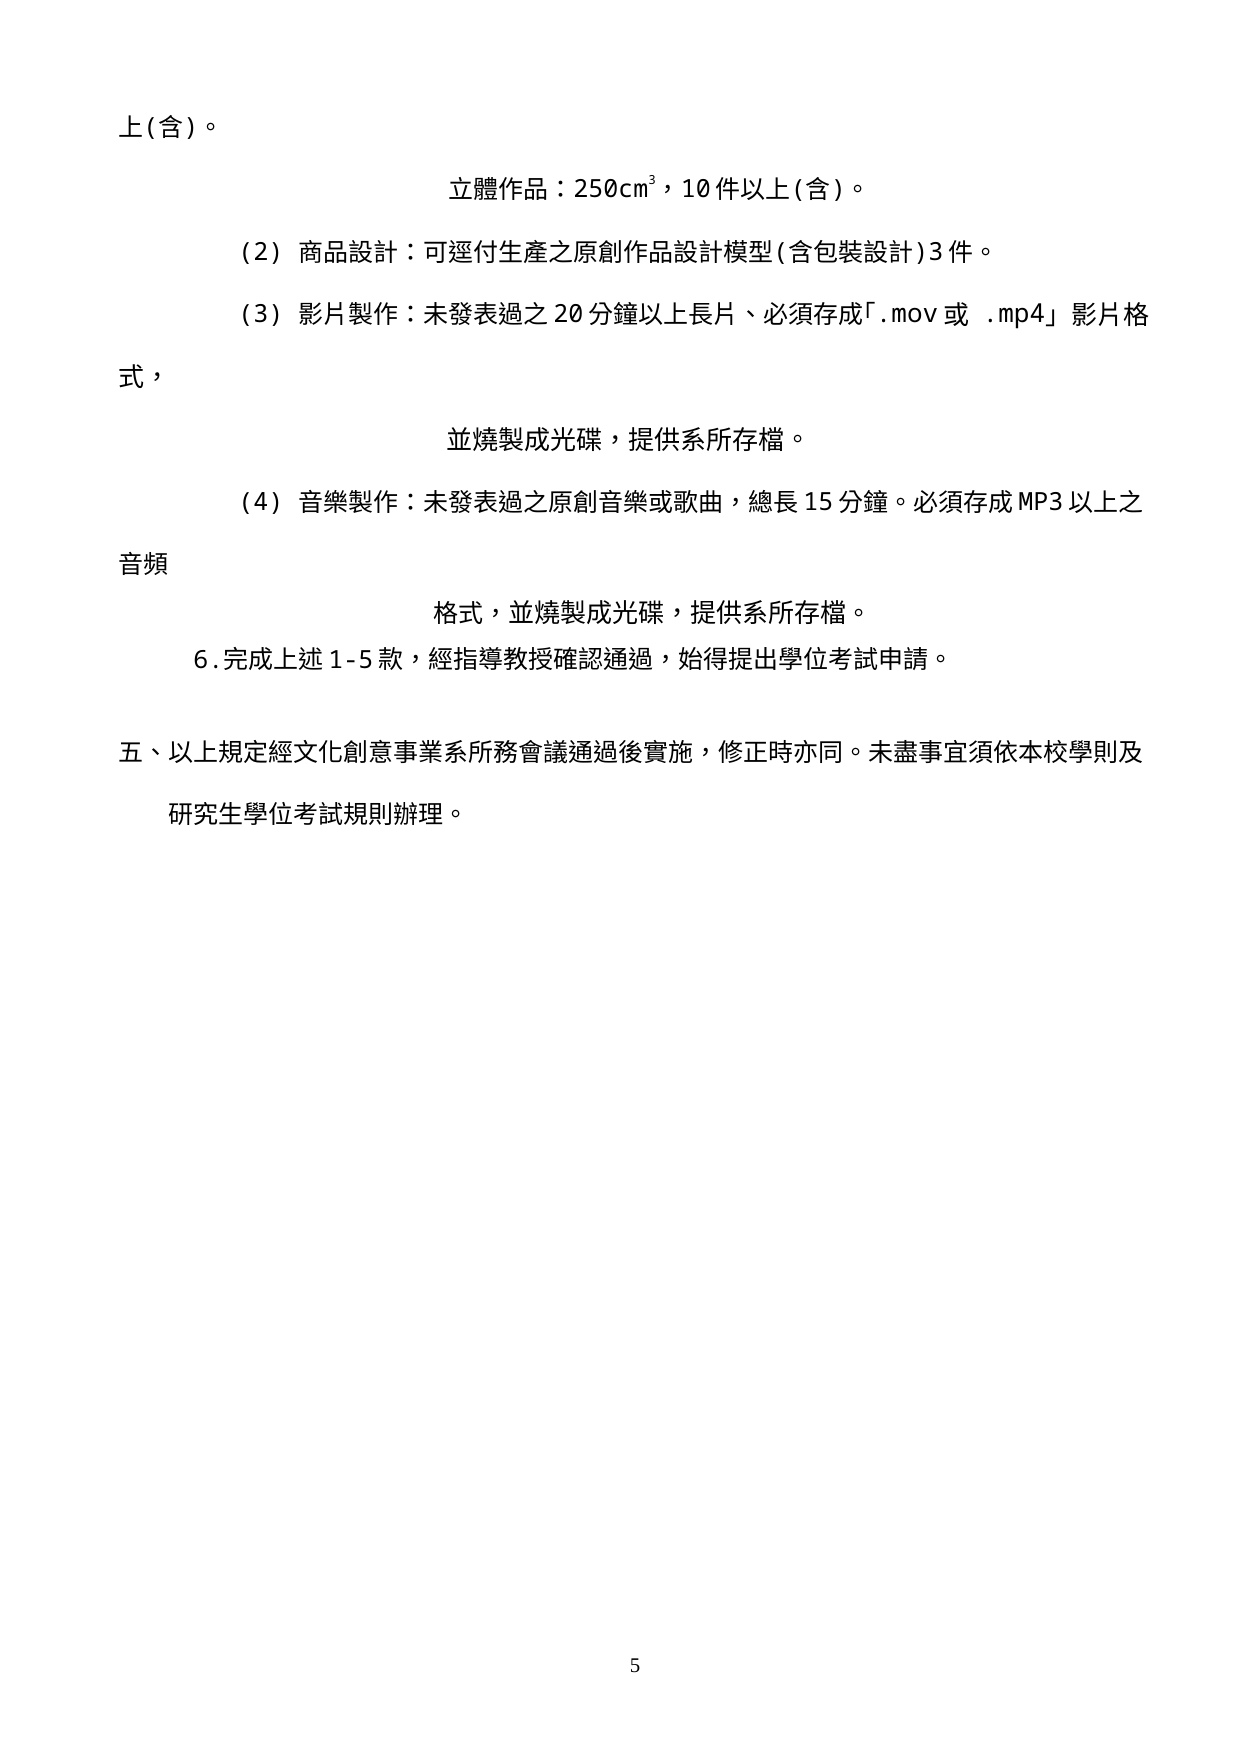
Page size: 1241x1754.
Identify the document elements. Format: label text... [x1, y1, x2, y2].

text 6.完成上述1-5款，經指導教授確認通過，始得提出學位考試申請。 [193, 629, 1152, 675]
text 格式，並燒製成光碟，提供系所存檔。 [193, 584, 1152, 629]
text (1) 美術創作：平面作品： 1000cm2作品10件以上(含)或2000cm2作品5件以上(含)。 [118, 84, 1152, 146]
text (2) 商品設計：可逕付生產之原創作品設計模型(含包裝設計)3件。 [118, 209, 1152, 271]
text 並燒製成光碟，提供系所存檔。 [118, 396, 1152, 459]
text (3) 影片製作：未發表過之20分鐘以上長片、必須存成｢.mov或 .mp4」影片格式， [118, 271, 1152, 396]
text 五、以上規定經文化創意事業系所務會議通過後實施，修正時亦同。未盡事宜須依本校學則及研究生學位考試規則辦理。 [118, 709, 1152, 834]
text 立體作品：250cm3，10件以上(含)。 [118, 146, 1152, 209]
text (4) 音樂製作：未發表過之原創音樂或歌曲，總長15分鐘。必須存成MP3以上之音頻 [118, 459, 1152, 584]
